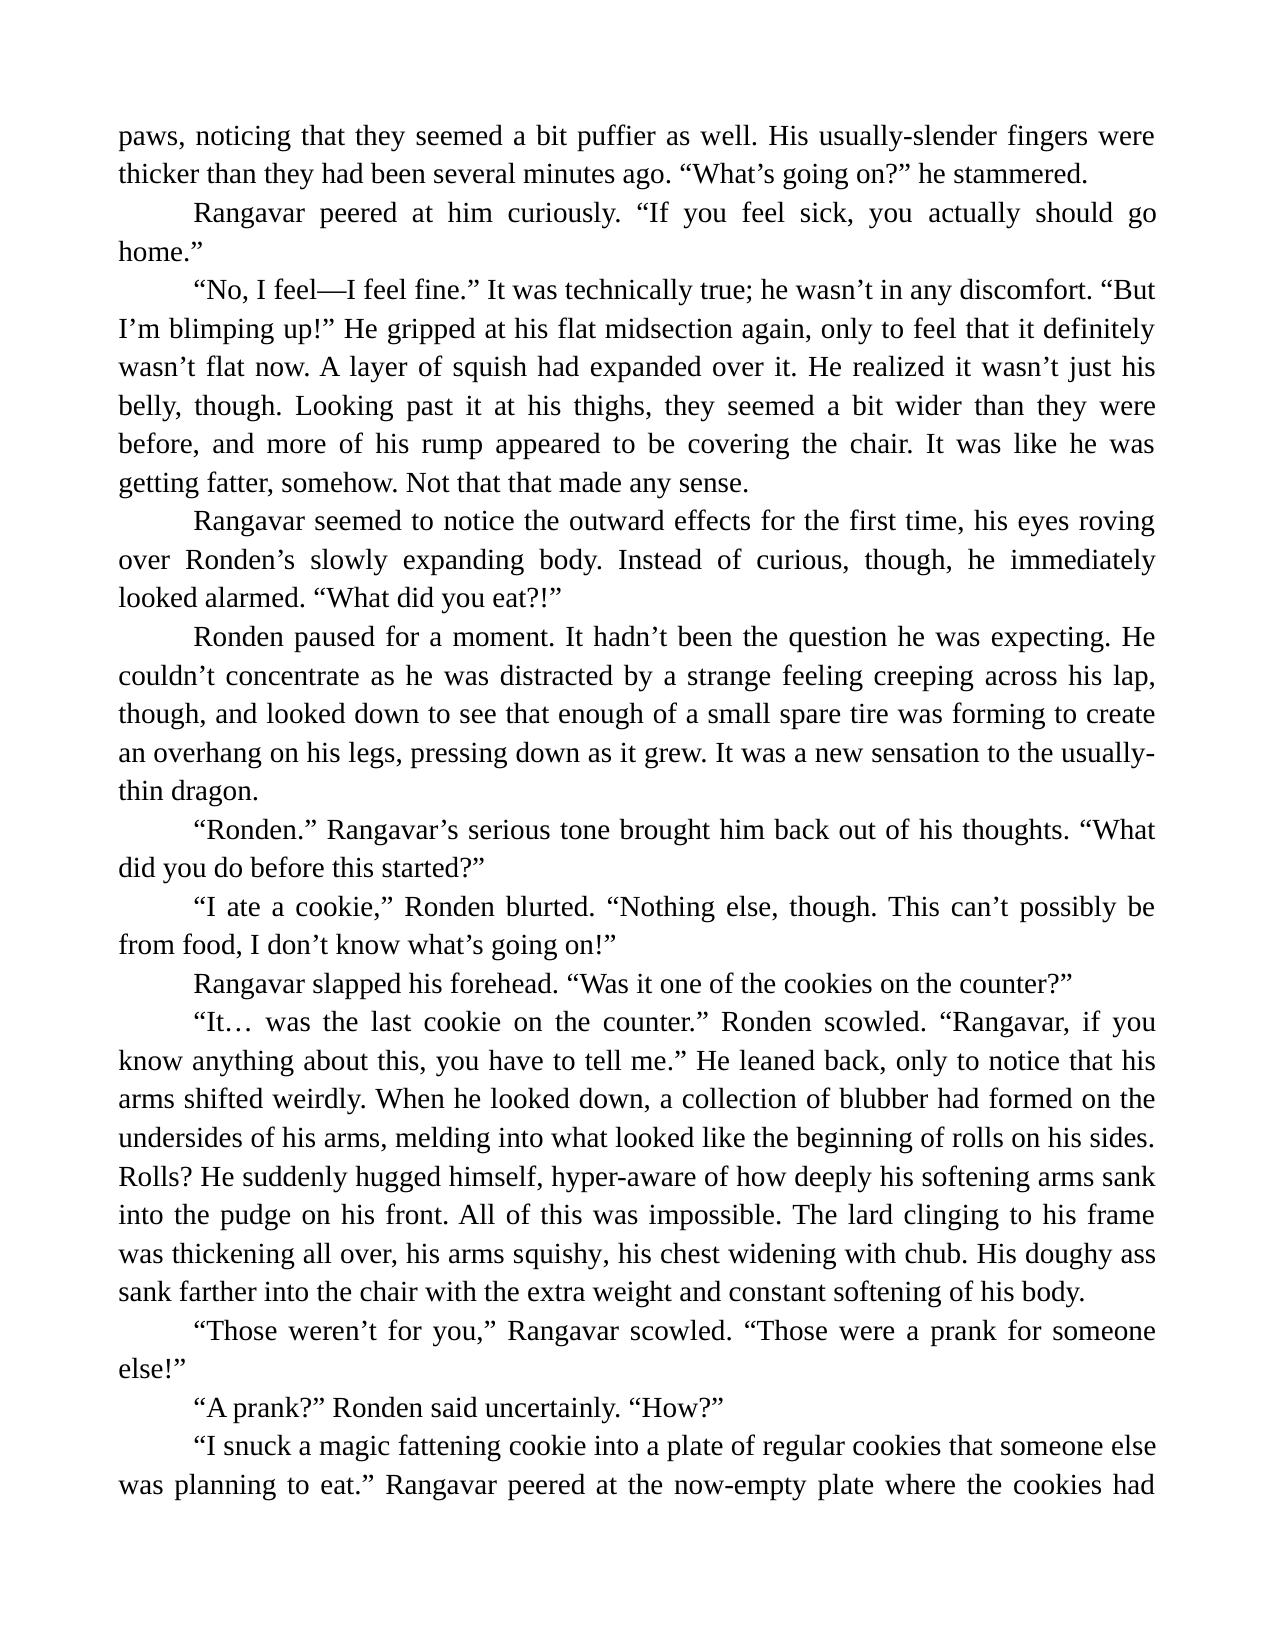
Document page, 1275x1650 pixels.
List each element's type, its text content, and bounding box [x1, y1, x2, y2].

text “It… was the last cookie on the counter.” Ronden scowled. “Rangavar, if you know anything about this, you have to tell me.” He leaned back, only to notice that his arms shifted weirdly. When he looked down, a collection of blubber had formed on the undersides of his arms, melding into what looked like the beginning of rolls on his sides. Rolls? He suddenly hugged himself, hyper-aware of how deeply his softening arms sank into the pudge on his front. All of this was impossible. The lard clinging to his frame was thickening all over, his arms squishy, his chest widening with chub. His doughy ass sank farther into the chair with the extra weight and constant softening of his body. [118, 1004, 1157, 1308]
text paws, noticing that they seemed a bit puffier as well. His usually-slender fingers were thicker than they had been several minutes ago. “What’s going on?” he stammered. [118, 118, 1157, 190]
text “Ronden.” Rangavar’s serious tone brought him back out of his thoughts. “What did you do before this started?” [118, 812, 1157, 884]
text “I ate a cookie,” Ronden blurted. “Nothing else, though. This can’t possibly be from food, I don’t know what’s going on!” [118, 889, 1157, 961]
text “I snuck a magic fattening cookie into a plate of regular cookies that someone else was planning to eat.” Rangavar peered at the now-empty plate where the cookies had [118, 1428, 1157, 1501]
text “No, I feel—I feel fine.” It was technically true; he wasn’t in any discomfort. “But I’m blimping up!” He gripped at his flat midsection again, only to feel that it definitely wasn’t flat now. A layer of squish had expanded over it. He realized it wasn’t just his belly, though. Looking past it at his thighs, they seemed a bit wider than they were before, and more of his rump appeared to be covering the chair. It was like he was getting fatter, somehow. Not that that made any sense. [118, 272, 1157, 498]
text Rangavar seemed to notice the outward effects for the first time, his eyes roving over Ronden’s slowly expanding body. Instead of curious, though, he immediately looked alarmed. “What did you eat?!” [118, 503, 1157, 614]
text Rangavar peered at him curiously. “If you feel sick, you actually should go home.” [118, 195, 1157, 267]
text Rangavar slapped his forehead. “Was it one of the cookies on the counter?” [118, 966, 1157, 999]
text “A prank?” Ronden said uncertainly. “How?” [118, 1390, 1157, 1423]
text “Those weren’t for you,” Rangavar scowled. “Those were a prank for someone else!” [118, 1313, 1157, 1385]
text Ronden paused for a moment. It hadn’t been the question he was expecting. He couldn’t concentrate as he was distracted by a strange feeling creeping across his lap, though, and looked down to see that enough of a small spare tire was forming to create an overhang on his legs, pressing down as it grew. It was a new sensation to the usually-thin dragon. [118, 619, 1157, 807]
